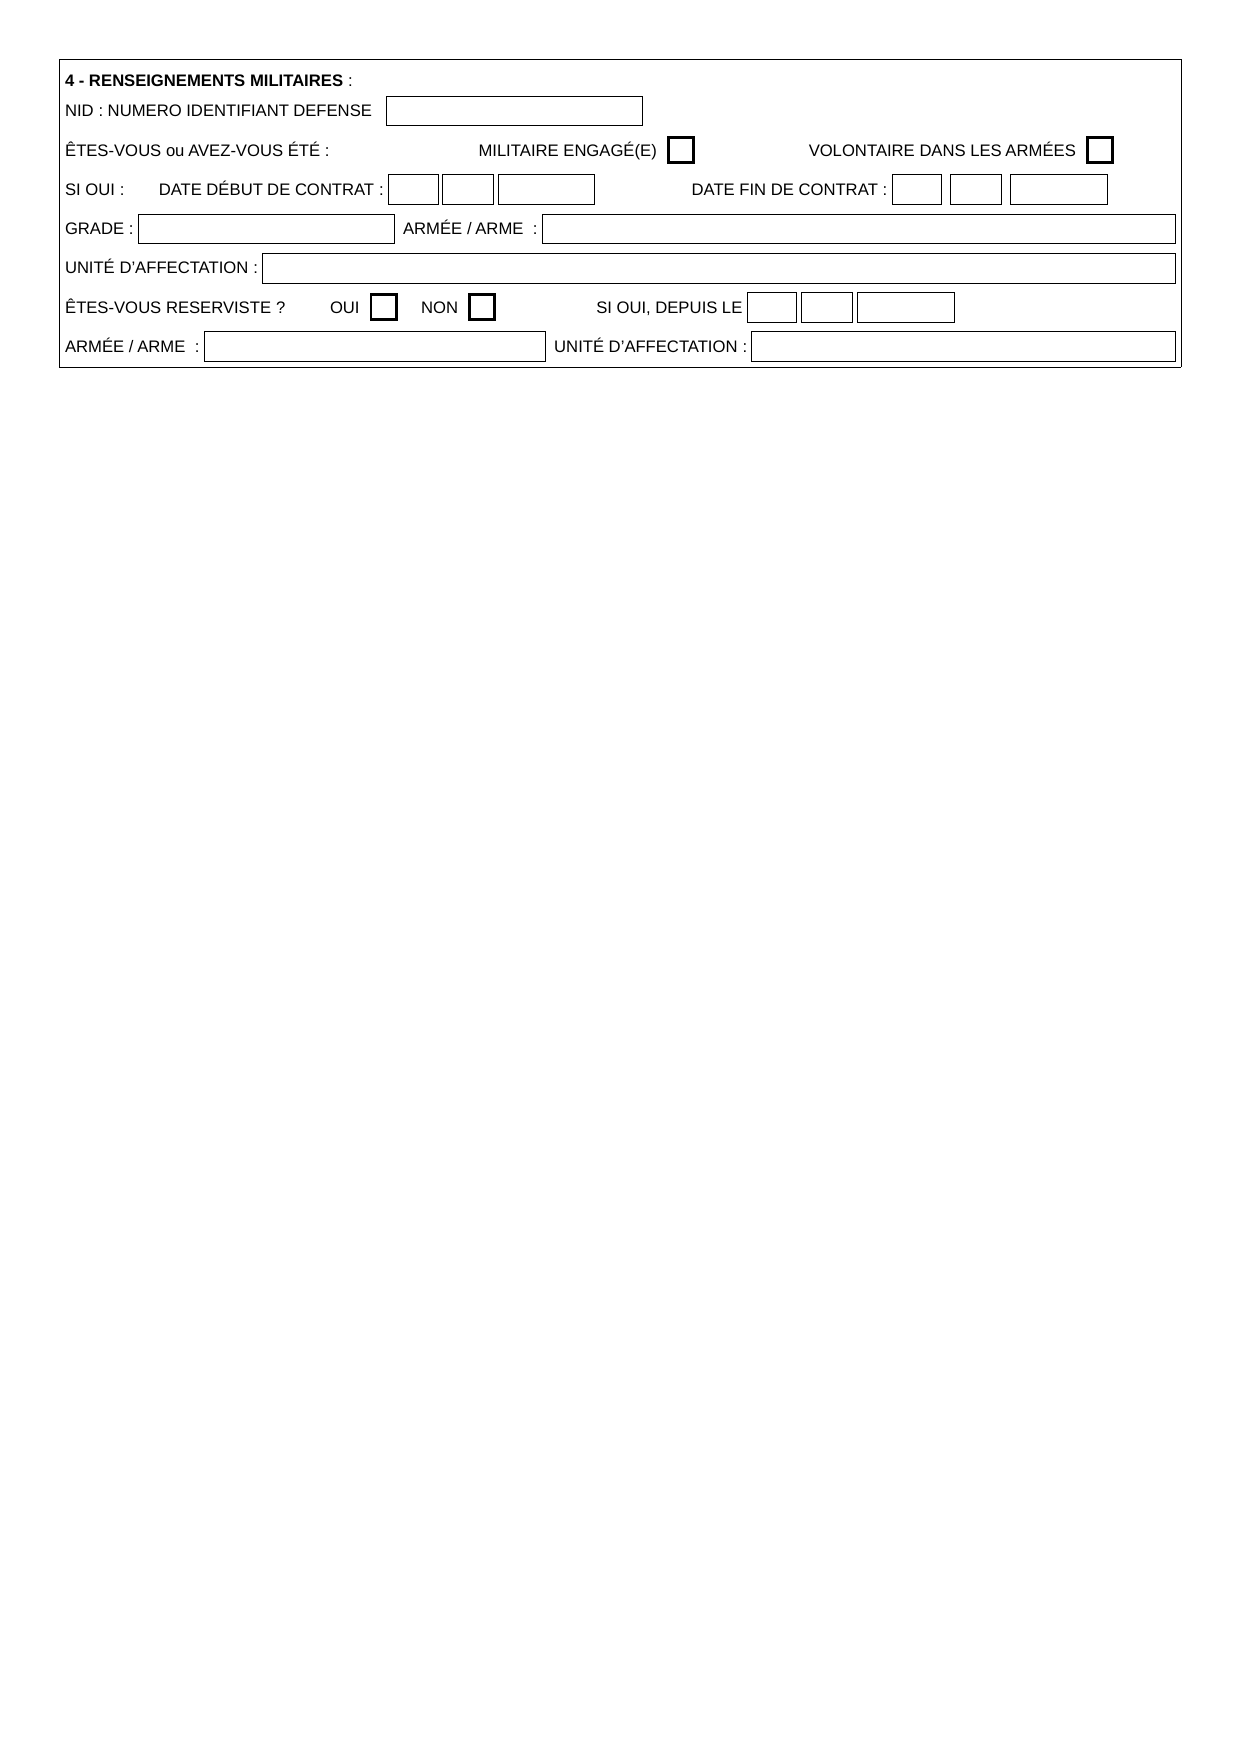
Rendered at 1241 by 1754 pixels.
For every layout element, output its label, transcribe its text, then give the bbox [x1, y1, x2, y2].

table_header 4 - RENSEIGNEMENTS MILITAIRES : NID : NUMERO IDENTIFIANT DEFENSE ÊTES-VOUS ou AVEZ-VOUS ÉTÉ : MILITAIRE ENGAGÉ(E) VOLONTAIRE DANS LES ARMÉES SI OUI : DATE DÉBUT DE CONTRAT : DATE FIN DE CONTRAT : GRADE : ARMÉE / ARME : UNITÉ D’AFFECTATION : ÊTES-VOUS RESERVISTE ? OUI NON SI OUI, DEPUIS LE ARMÉE / ARME : UNITÉ D’AFFECTATION : [60, 60, 1181, 367]
